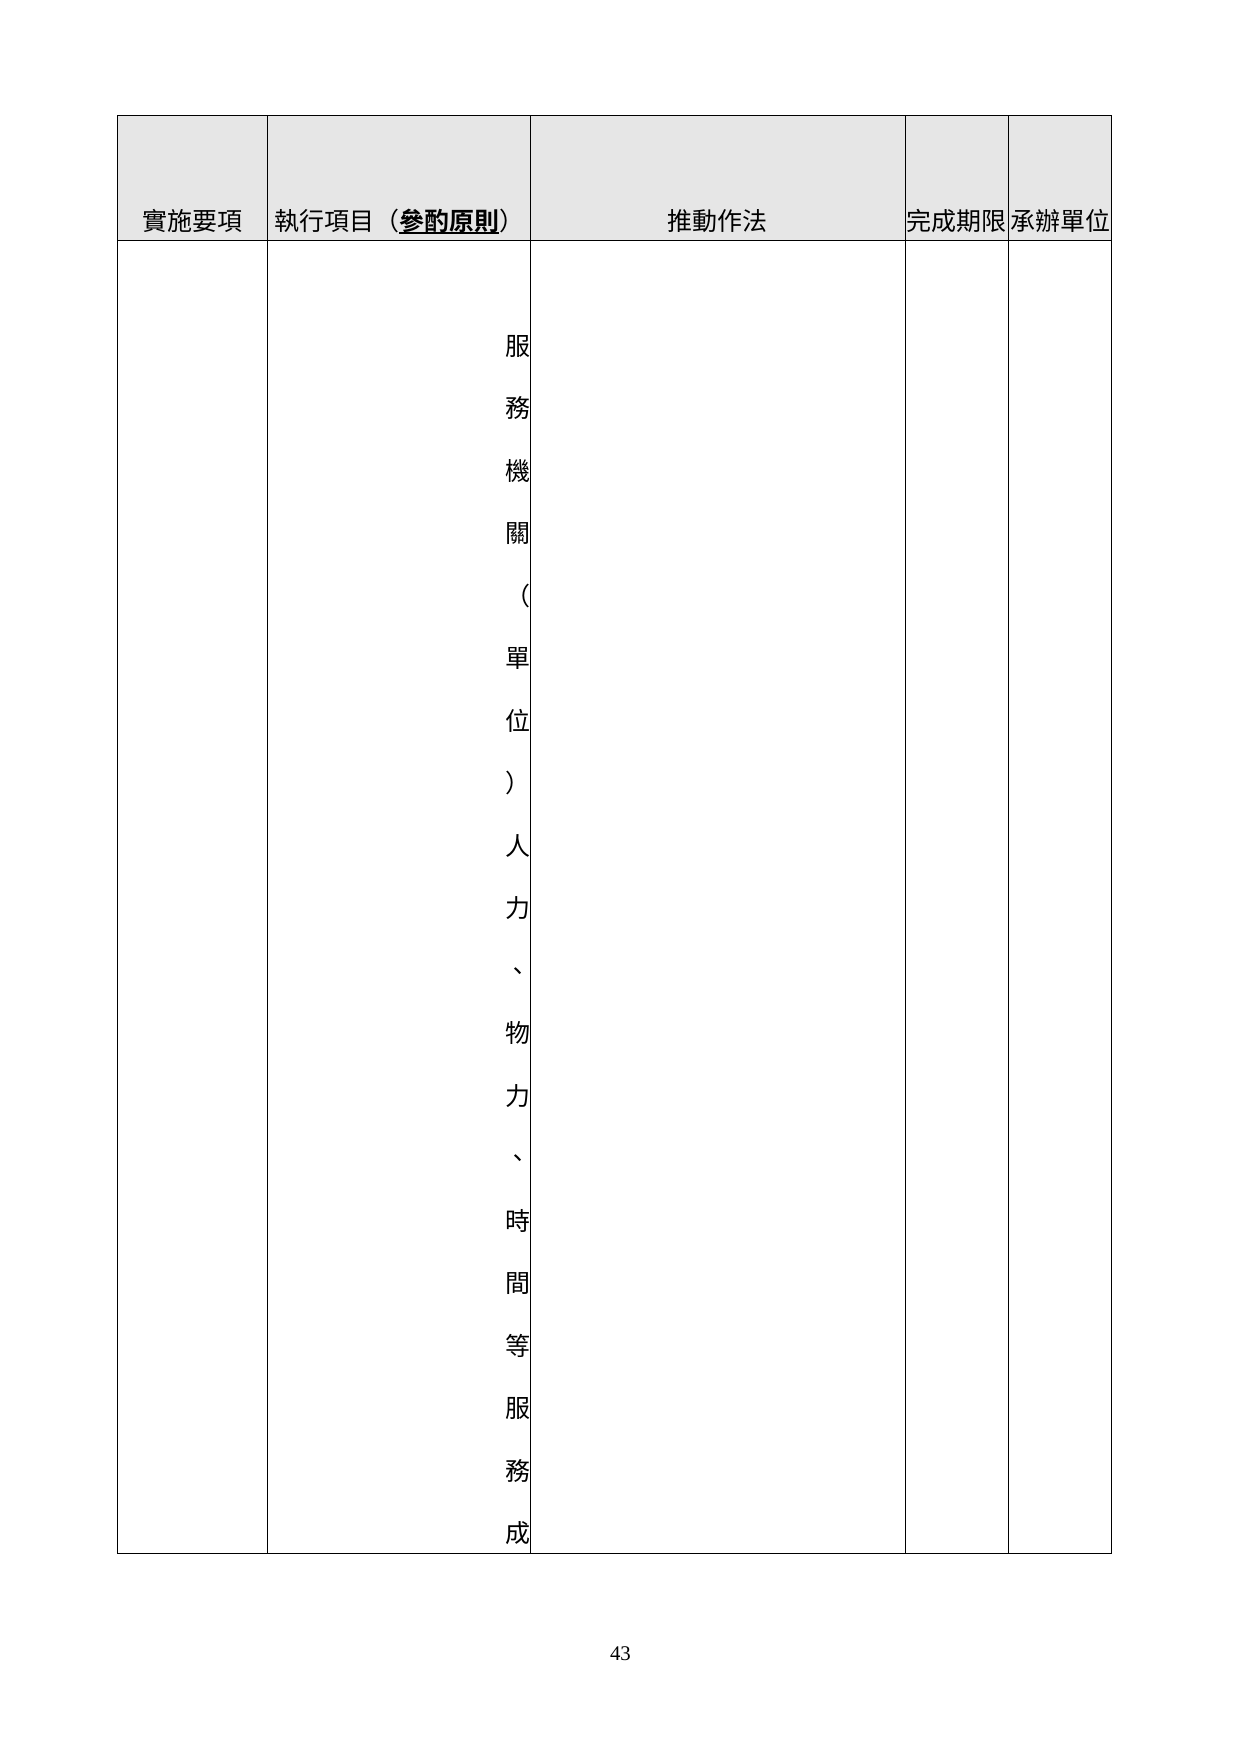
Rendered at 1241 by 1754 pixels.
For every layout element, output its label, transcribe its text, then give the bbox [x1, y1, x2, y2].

table_cell [118, 241, 267, 1552]
table_header 實施要項 [118, 116, 267, 240]
table_cell [906, 241, 1008, 1552]
table_header 推動作法 [531, 116, 905, 240]
table_header 執行項目（參酌原則） [268, 116, 530, 240]
table_cell 第一線服務機關（單位）人力、物力、時間等服務成本降低 第一線服務機關（單位）工作士氣、配合度、協調性的提升 [268, 241, 530, 1552]
table_cell [1009, 241, 1111, 1552]
table_header 承辦單位 [1009, 116, 1111, 240]
table_cell [531, 241, 905, 1552]
table_header 完成期限 [906, 116, 1008, 240]
